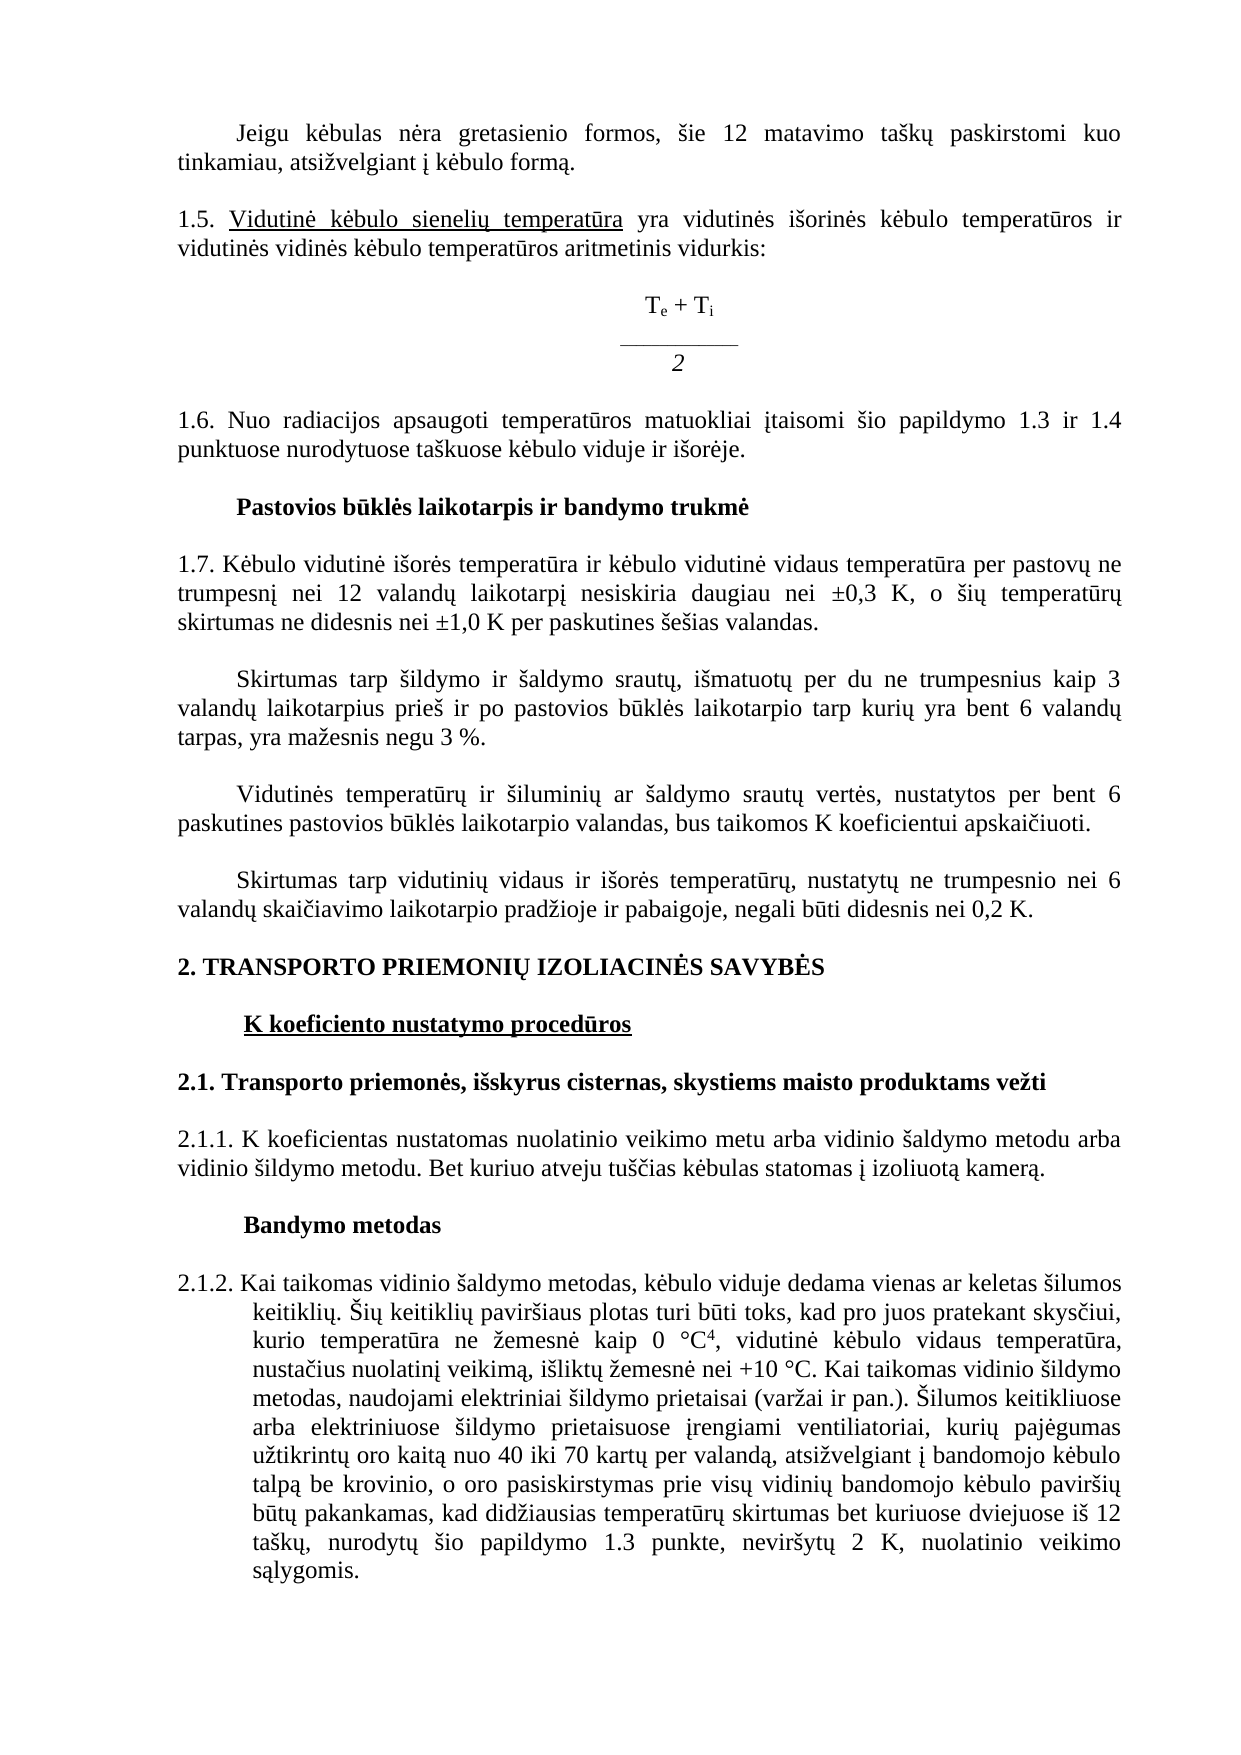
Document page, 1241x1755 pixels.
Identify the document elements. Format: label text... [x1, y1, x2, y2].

text Skirtumas tarp šildymo ir šaldymo srautų, išmatuotų per du ne trumpesnius kaip 3 valandų laikotarpius prieš ir po pastovios būklės laikotarpio tarp kurių yra bent 6 valandų tarpas, yra mažesnis negu 3 %. [177, 664, 1122, 751]
text 2. TRANSPORTO PRIEMONIŲ IZOLIACINĖS SAVYBĖS [177, 952, 1122, 981]
text K koeficiento nustatymo procedūros [177, 1009, 1122, 1038]
text 2.1. Transporto priemonės, išskyrus cisternas, skystiems maisto produktams vežti [177, 1067, 1122, 1096]
text Vidutinės temperatūrų ir šiluminių ar šaldymo srautų vertės, nustatytos per bent 6 paskutines pastovios būklės laikotarpio valandas, bus taikomos K koeficientui apskaičiuoti. [177, 779, 1122, 837]
text Te + Ti [177, 291, 1122, 319]
text 1.6. Nuo radiacijos apsaugoti temperatūros matuokliai įtaisomi šio papildymo 1.3 ir 1.4 punktuose nurodytuose taškuose kėbulo viduje ir išorėje. [177, 406, 1122, 463]
text 2 [177, 348, 1122, 377]
text Pastovios būklės laikotarpis ir bandymo trukmė [177, 492, 1122, 521]
text Jeigu kėbulas nėra gretasienio formos, šie 12 matavimo taškų paskirstomi kuo tinkamiau, atsižvelgiant į kėbulo formą. [177, 118, 1122, 176]
text 1.7. Kėbulo vidutinė išorės temperatūra ir kėbulo vidutinė vidaus temperatūra per pastovų ne trumpesnį nei 12 valandų laikotarpį nesiskiria daugiau nei ±0,3 K, o šių temperatūrų skirtumas ne didesnis nei ±1,0 K per paskutines šešias valandas. [177, 549, 1122, 636]
text Skirtumas tarp vidutinių vidaus ir išorės temperatūrų, nustatytų ne trumpesnio nei 6 valandų skaičiavimo laikotarpio pradžioje ir pabaigoje, negali būti didesnis nei 0,2 K. [177, 866, 1122, 923]
text 2.1.1. K koeficientas nustatomas nuolatinio veikimo metu arba vidinio šaldymo metodu arba vidinio šildymo metodu. Bet kuriuo atveju tuščias kėbulas statomas į izoliuotą kamerą. [177, 1124, 1122, 1182]
text 2.1.2. Kai taikomas vidinio šaldymo metodas, kėbulo viduje dedama vienas ar keletas šilumos keitiklių. Šių keitiklių paviršiaus plotas turi būti toks, kad pro juos pratekant skysčiui, kurio temperatūra ne žemesnė kaip 0 °C4, vidutinė kėbulo vidaus temperatūra, nustačius nuolatinį veikimą, išliktų žemesnė nei +10 °C. Kai taikomas vidinio šildymo metodas, naudojami elektriniai šildymo prietaisai (varžai ir pan.). Šilumos keitikliuose arba elektriniuose šildymo prietaisuose įrengiami ventiliatoriai, kurių pajėgumas užtikrintų oro kaitą nuo 40 iki 70 kartų per valandą, atsižvelgiant į bandomojo kėbulo talpą be krovinio, o oro pasiskirstymas prie visų vidinių bandomojo kėbulo paviršių būtų pakankamas, kad didžiausias temperatūrų skirtumas bet kuriuose dviejuose iš 12 taškų, nurodytų šio papildymo 1.3 punkte, neviršytų 2 K, nuolatinio veikimo sąlygomis. [177, 1268, 1122, 1584]
text 1.5. Vidutinė kėbulo sienelių temperatūra yra vidutinės išorinės kėbulo temperatūros ir vidutinės vidinės kėbulo temperatūros aritmetinis vidurkis: [177, 204, 1122, 262]
text _______________ [177, 319, 1122, 348]
text Bandymo metodas [177, 1211, 1122, 1239]
